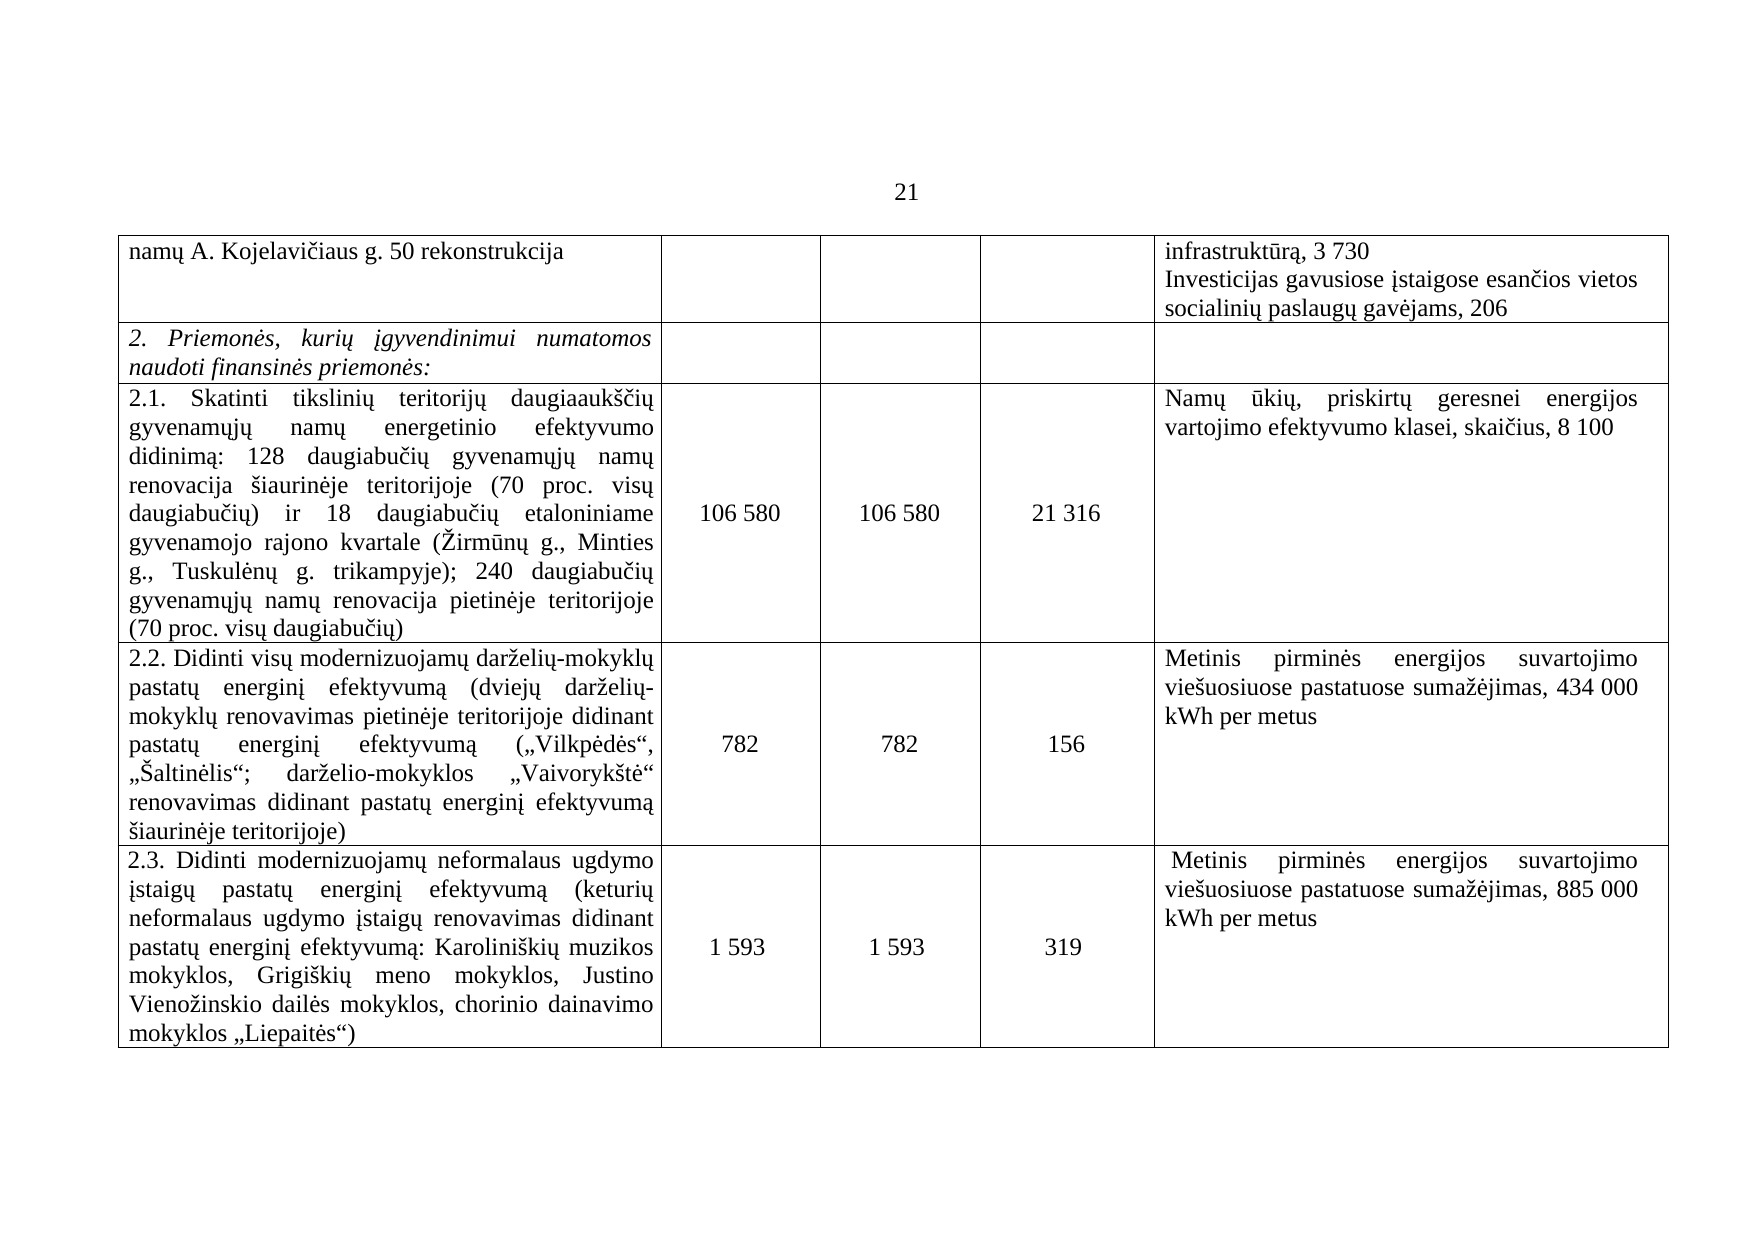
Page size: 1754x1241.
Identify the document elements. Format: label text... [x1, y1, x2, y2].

table_cell [662, 236, 820, 322]
table_cell [981, 236, 1154, 322]
table_cell Namų ūkių, priskirtų geresnei energijos vartojimo efektyvumo klasei, skaičius, 8 100 [1155, 384, 1668, 642]
table_cell [662, 323, 820, 382]
table_cell infrastruktūrą, 3 730 Investicijas gavusiose įstaigose esančios vietos socialinių paslaugų gavėjams, 206 [1155, 236, 1668, 322]
table_cell 21 316 [981, 384, 1154, 642]
table_cell 782 [662, 643, 820, 844]
table_cell namų A. Kojelavičiaus g. 50 rekonstrukcija [119, 236, 661, 322]
table_cell 782 [821, 643, 980, 844]
table_cell 2.2. Didinti visų modernizuojamų darželių-mokyklų pastatų energinį efektyvumą (dviejų darželių-mokyklų renovavimas pietinėje teritorijoje didinant pastatų energinį efektyvumą („Vilkpėdės“, „Šaltinėlis“; darželio-mokyklos „Vaivorykštė“ renovavimas didinant pastatų energinį efektyvumą šiaurinėje teritorijoje) [119, 643, 661, 844]
table_cell Metinis pirminės energijos suvartojimo viešuosiuose pastatuose sumažėjimas, 434 000 kWh per metus [1155, 643, 1668, 844]
table_cell [1155, 323, 1668, 382]
table_cell [821, 236, 980, 322]
table_cell 106 580 [821, 384, 980, 642]
table_cell 2.3. Didinti modernizuojamų neformalaus ugdymo įstaigų pastatų energinį efektyvumą (keturių neformalaus ugdymo įstaigų renovavimas didinant pastatų energinį efektyvumą: Karoliniškių muzikos mokyklos, Grigiškių meno mokyklos, Justino Vienožinskio dailės mokyklos, chorinio dainavimo mokyklos „Liepaitės“) [119, 846, 661, 1047]
table_cell 2.1. Skatinti tikslinių teritorijų daugiaaukščių gyvenamųjų namų energetinio efektyvumo didinimą: 128 daugiabučių gyvenamųjų namų renovacija šiaurinėje teritorijoje (70 proc. visų daugiabučių) ir 18 daugiabučių etaloniniame gyvenamojo rajono kvartale (Žirmūnų g., Minties g., Tuskulėnų g. trikampyje); 240 daugiabučių gyvenamųjų namų renovacija pietinėje teritorijoje (70 proc. visų daugiabučių) [119, 384, 661, 642]
table_cell 156 [981, 643, 1154, 844]
table_cell 1 593 [821, 846, 980, 1047]
table_cell 2. Priemonės, kurių įgyvendinimui numatomos naudoti finansinės priemonės: [119, 323, 661, 382]
table_cell 319 [981, 846, 1154, 1047]
table_cell 1 593 [662, 846, 820, 1047]
table_cell 106 580 [662, 384, 820, 642]
table_cell Metinis pirminės energijos suvartojimo viešuosiuose pastatuose sumažėjimas, 885 000 kWh per metus [1155, 846, 1668, 1047]
table_cell [981, 323, 1154, 382]
table_cell [821, 323, 980, 382]
